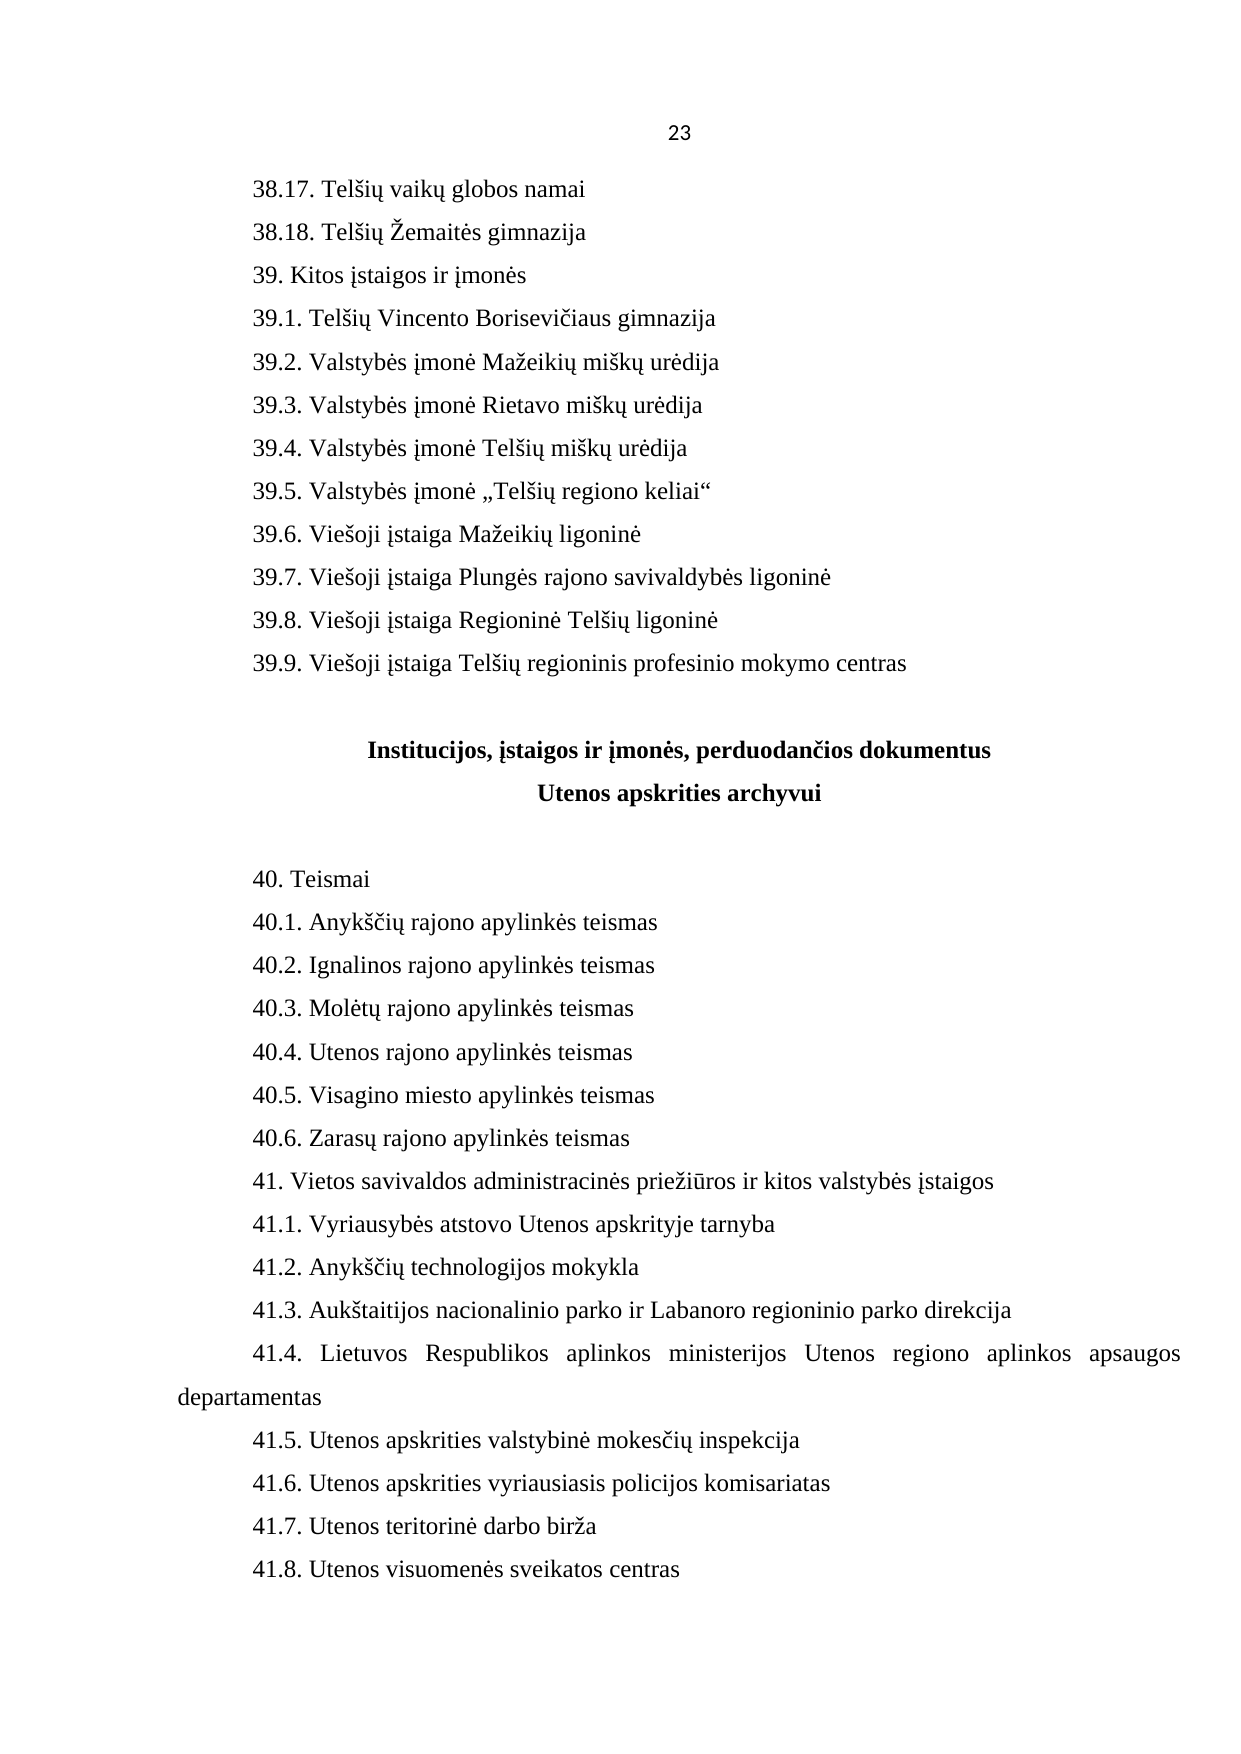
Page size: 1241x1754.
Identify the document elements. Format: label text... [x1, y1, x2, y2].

text 41. Vietos savivaldos administracinės priežiūros ir kitos valstybės įstaigos [177, 1166, 1181, 1195]
text 41.4. Lietuvos Respublikos aplinkos ministerijos Utenos regiono aplinkos apsaugos departamentas [177, 1338, 1181, 1410]
text 40.5. Visagino miesto apylinkės teismas [177, 1080, 1181, 1108]
text 39.2. Valstybės įmonė Mažeikių miškų urėdija [177, 347, 1181, 375]
text 41.7. Utenos teritorinė darbo birža [177, 1511, 1181, 1540]
text 39.1. Telšių Vincento Borisevičiaus gimnazija [177, 303, 1181, 332]
text 39.9. Viešoji įstaiga Telšių regioninis profesinio mokymo centras [177, 648, 1181, 677]
text 41.6. Utenos apskrities vyriausiasis policijos komisariatas [177, 1468, 1181, 1497]
text 38.17. Telšių vaikų globos namai [177, 174, 1181, 203]
text 41.5. Utenos apskrities valstybinė mokesčių inspekcija [177, 1425, 1181, 1453]
text 39.5. Valstybės įmonė „Telšių regiono keliai“ [177, 476, 1181, 505]
text 41.3. Aukštaitijos nacionalinio parko ir Labanoro regioninio parko direkcija [177, 1295, 1181, 1324]
text 39. Kitos įstaigos ir įmonės [177, 260, 1181, 289]
text 40.3. Molėtų rajono apylinkės teismas [177, 993, 1181, 1022]
text 40.4. Utenos rajono apylinkės teismas [177, 1037, 1181, 1065]
text 40.2. Ignalinos rajono apylinkės teismas [177, 950, 1181, 979]
text 39.7. Viešoji įstaiga Plungės rajono savivaldybės ligoninė [177, 562, 1181, 591]
text 41.8. Utenos visuomenės sveikatos centras [177, 1554, 1181, 1583]
text 39.3. Valstybės įmonė Rietavo miškų urėdija [177, 390, 1181, 418]
text 41.1. Vyriausybės atstovo Utenos apskrityje tarnyba [177, 1209, 1181, 1238]
text 39.8. Viešoji įstaiga Regioninė Telšių ligoninė [177, 605, 1181, 634]
text 40.1. Anykščių rajono apylinkės teismas [177, 907, 1181, 936]
text Institucijos, įstaigos ir įmonės, perduodančios dokumentus [177, 735, 1181, 763]
text 41.2. Anykščių technologijos mokykla [177, 1252, 1181, 1281]
text Utenos apskrities archyvui [177, 778, 1181, 807]
text 39.4. Valstybės įmonė Telšių miškų urėdija [177, 433, 1181, 462]
text 40. Teismai [177, 864, 1181, 893]
text 38.18. Telšių Žemaitės gimnazija [177, 217, 1181, 246]
text 39.6. Viešoji įstaiga Mažeikių ligoninė [177, 519, 1181, 548]
text 40.6. Zarasų rajono apylinkės teismas [177, 1123, 1181, 1152]
